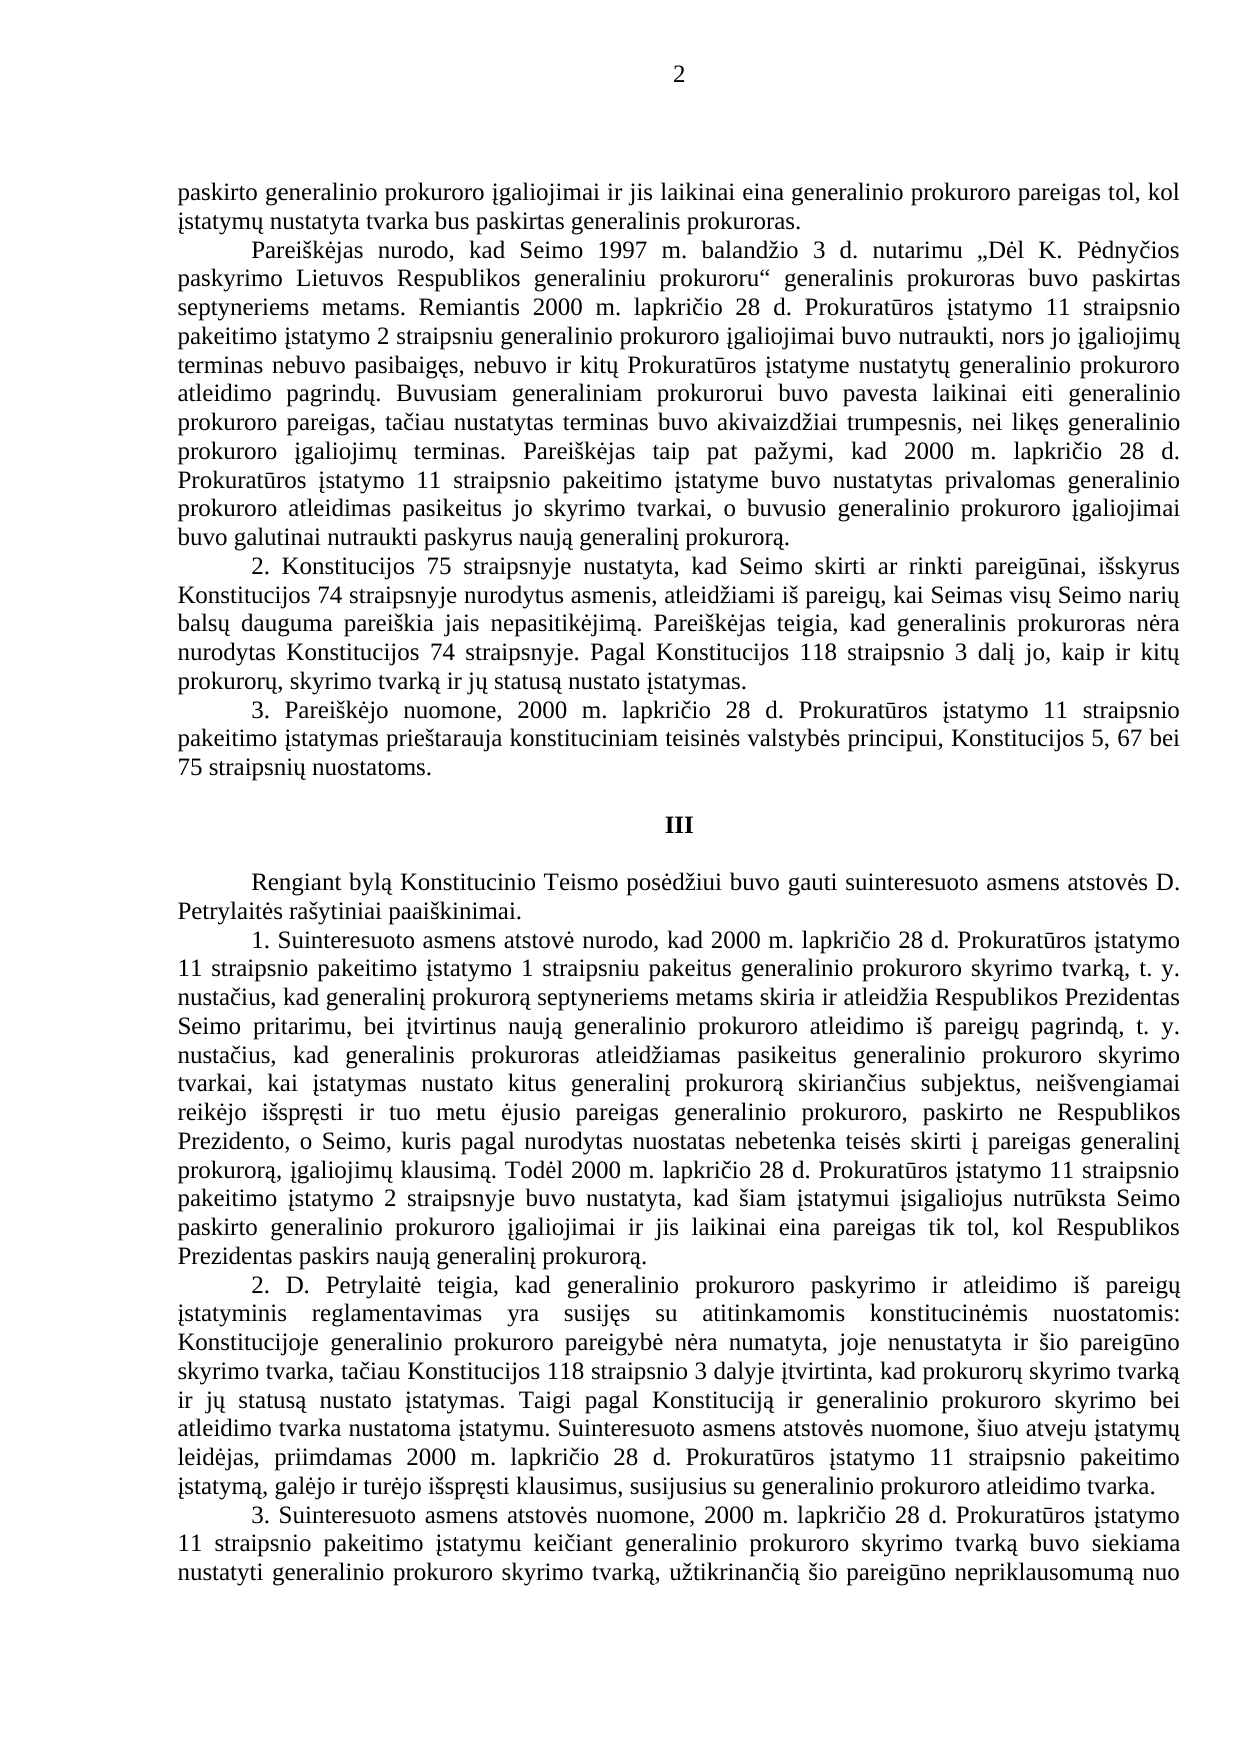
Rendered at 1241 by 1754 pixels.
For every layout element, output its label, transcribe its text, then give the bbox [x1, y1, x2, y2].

text Pareiškėjas nurodo, kad Seimo 1997 m. balandžio 3 d. nutarimu „Dėl K. Pėdnyčios paskyrimo Lietuvos Respublikos generaliniu prokuroru“ generalinis prokuroras buvo paskirtas septyneriems metams. Remiantis 2000 m. lapkričio 28 d. Prokuratūros įstatymo 11 straipsnio pakeitimo įstatymo 2 straipsniu generalinio prokuroro įgaliojimai buvo nutraukti, nors jo įgaliojimų terminas nebuvo pasibaigęs, nebuvo ir kitų Prokuratūros įstatyme nustatytų generalinio prokuroro atleidimo pagrindų. Buvusiam generaliniam prokurorui buvo pavesta laikinai eiti generalinio prokuroro pareigas, tačiau nustatytas terminas buvo akivaizdžiai trumpesnis, nei likęs generalinio prokuroro įgaliojimų terminas. Pareiškėjas taip pat pažymi, kad 2000 m. lapkričio 28 d. Prokuratūros įstatymo 11 straipsnio pakeitimo įstatyme buvo nustatytas privalomas generalinio prokuroro atleidimas pasikeitus jo skyrimo tvarkai, o buvusio generalinio prokuroro įgaliojimai buvo galutinai nutraukti paskyrus naują generalinį prokurorą. [177, 235, 1181, 551]
text 3. Suinteresuoto asmens atstovės nuomone, 2000 m. lapkričio 28 d. Prokuratūros įstatymo 11 straipsnio pakeitimo įstatymu keičiant generalinio prokuroro skyrimo tvarką buvo siekiama nustatyti generalinio prokuroro skyrimo tvarką, užtikrinančią šio pareigūno nepriklausomumą nuo [177, 1500, 1181, 1586]
text 3. Pareiškėjo nuomone, 2000 m. lapkričio 28 d. Prokuratūros įstatymo 11 straipsnio pakeitimo įstatymas prieštarauja konstituciniam teisinės valstybės principui, Konstitucijos 5, 67 bei 75 straipsnių nuostatoms. [177, 695, 1181, 781]
text paskirto generalinio prokuroro įgaliojimai ir jis laikinai eina generalinio prokuroro pareigas tol, kol įstatymų nustatyta tvarka bus paskirtas generalinis prokuroras. [177, 177, 1181, 235]
text 2. Konstitucijos 75 straipsnyje nustatyta, kad Seimo skirti ar rinkti pareigūnai, išskyrus Konstitucijos 74 straipsnyje nurodytus asmenis, atleidžiami iš pareigų, kai Seimas visų Seimo narių balsų dauguma pareiškia jais nepasitikėjimą. Pareiškėjas teigia, kad generalinis prokuroras nėra nurodytas Konstitucijos 74 straipsnyje. Pagal Konstitucijos 118 straipsnio 3 dalį jo, kaip ir kitų prokurorų, skyrimo tvarką ir jų statusą nustato įstatymas. [177, 551, 1181, 695]
text 1. Suinteresuoto asmens atstovė nurodo, kad 2000 m. lapkričio 28 d. Prokuratūros įstatymo 11 straipsnio pakeitimo įstatymo 1 straipsniu pakeitus generalinio prokuroro skyrimo tvarką, t. y. nustačius, kad generalinį prokurorą septyneriems metams skiria ir atleidžia Respublikos Prezidentas Seimo pritarimu, bei įtvirtinus naują generalinio prokuroro atleidimo iš pareigų pagrindą, t. y. nustačius, kad generalinis prokuroras atleidžiamas pasikeitus generalinio prokuroro skyrimo tvarkai, kai įstatymas nustato kitus generalinį prokurorą skiriančius subjektus, neišvengiamai reikėjo išspręsti ir tuo metu ėjusio pareigas generalinio prokuroro, paskirto ne Respublikos Prezidento, o Seimo, kuris pagal nurodytas nuostatas nebetenka teisės skirti į pareigas generalinį prokurorą, įgaliojimų klausimą. Todėl 2000 m. lapkričio 28 d. Prokuratūros įstatymo 11 straipsnio pakeitimo įstatymo 2 straipsnyje buvo nustatyta, kad šiam įstatymui įsigaliojus nutrūksta Seimo paskirto generalinio prokuroro įgaliojimai ir jis laikinai eina pareigas tik tol, kol Respublikos Prezidentas paskirs naują generalinį prokurorą. [177, 925, 1181, 1270]
text 2. D. Petrylaitė teigia, kad generalinio prokuroro paskyrimo ir atleidimo iš pareigų įstatyminis reglamentavimas yra susijęs su atitinkamomis konstitucinėmis nuostatomis: Konstitucijoje generalinio prokuroro pareigybė nėra numatyta, joje nenustatyta ir šio pareigūno skyrimo tvarka, tačiau Konstitucijos 118 straipsnio 3 dalyje įtvirtinta, kad prokurorų skyrimo tvarką ir jų statusą nustato įstatymas. Taigi pagal Konstituciją ir generalinio prokuroro skyrimo bei atleidimo tvarka nustatoma įstatymu. Suinteresuoto asmens atstovės nuomone, šiuo atveju įstatymų leidėjas, priimdamas 2000 m. lapkričio 28 d. Prokuratūros įstatymo 11 straipsnio pakeitimo įstatymą, galėjo ir turėjo išspręsti klausimus, susijusius su generalinio prokuroro atleidimo tvarka. [177, 1270, 1181, 1500]
text III [177, 810, 1181, 838]
text Rengiant bylą Konstitucinio Teismo posėdžiui buvo gauti suinteresuoto asmens atstovės D. Petrylaitės rašytiniai paaiškinimai. [177, 867, 1181, 925]
